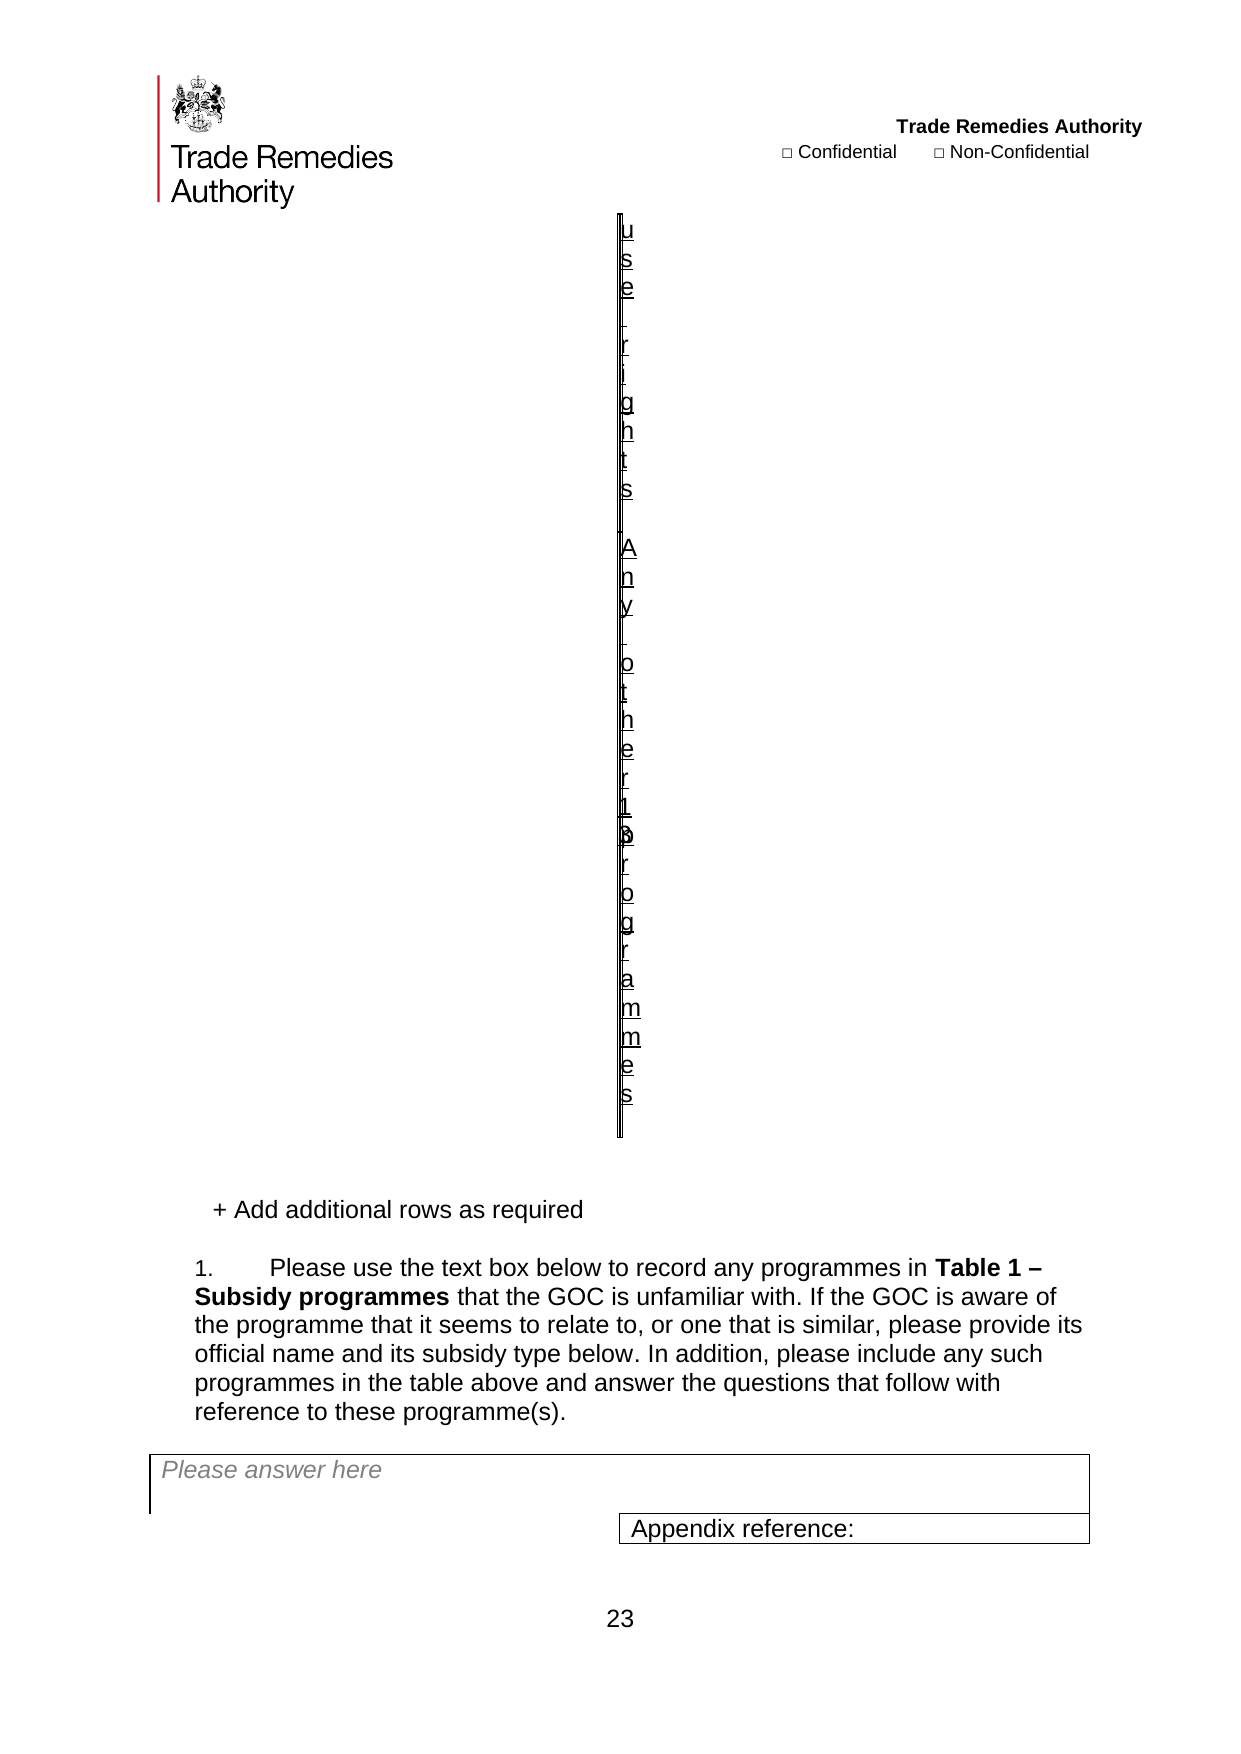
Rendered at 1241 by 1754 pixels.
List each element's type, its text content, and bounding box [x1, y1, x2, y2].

table_cell [150, 1514, 619, 1543]
table_header Please answer here [151, 1455, 1089, 1513]
table_cell Appendix reference: [620, 1514, 1089, 1543]
list Please use the text box below to record any programmes in Table 1 – Subsidy programmes that the GOC is unfamiliar with. If the GOC is aware of the programme that it seems to relate to, or one that is similar, please provide its official name and its subsidy type below. In addition, please include any such programmes in the table above and answer the questions that follow with reference to these programme(s). [194, 1253, 1090, 1426]
text + Add additional rows as required [150, 1196, 1090, 1224]
